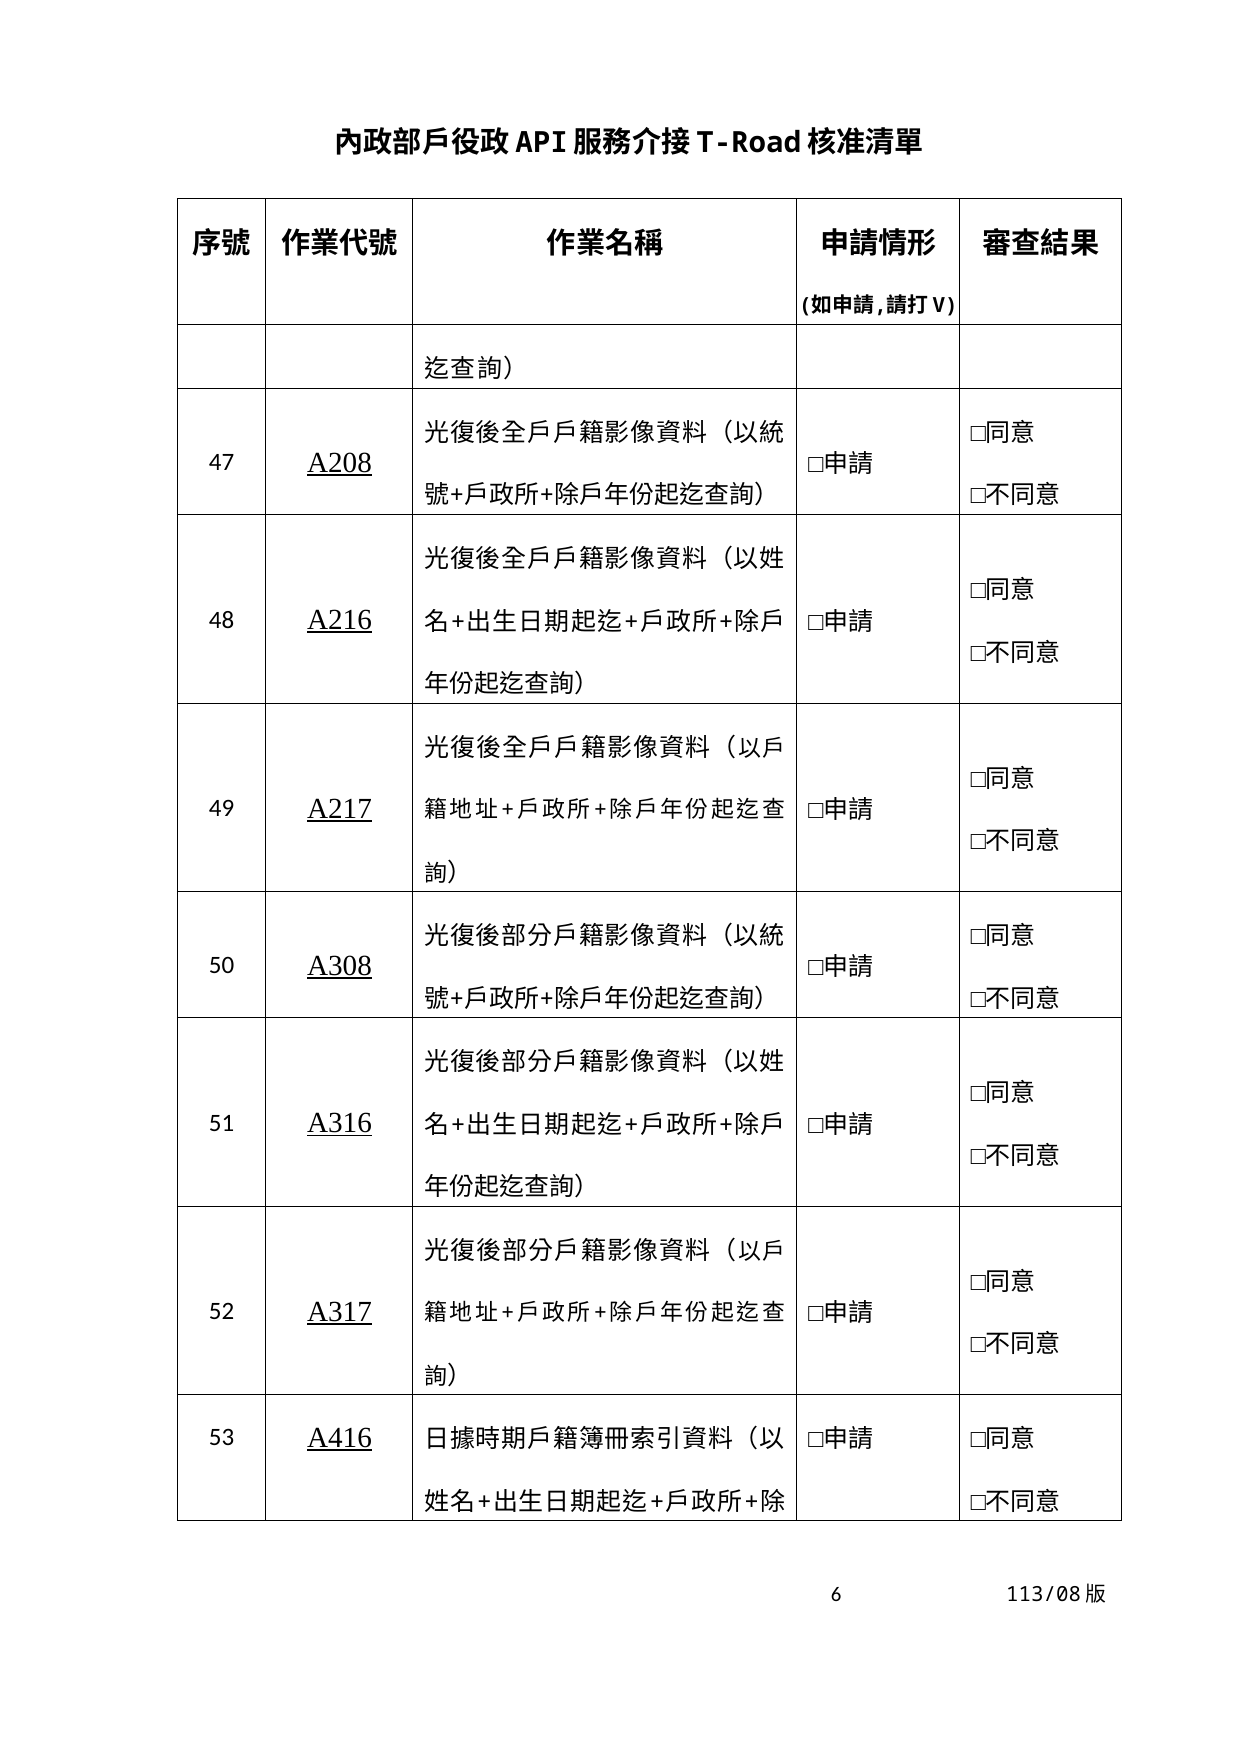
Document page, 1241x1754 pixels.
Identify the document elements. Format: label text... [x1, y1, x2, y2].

table_cell 光復後部分戶籍影像資料（以統號+戶政所+除戶年份起迄查詢） [413, 892, 796, 1017]
table_cell □申請 [797, 704, 959, 891]
table_cell 48 [178, 515, 265, 702]
table_cell □同意 □不同意 [960, 704, 1121, 891]
table_cell □申請 [797, 1207, 959, 1394]
table_cell □申請 [797, 1018, 959, 1206]
table_cell 光復後全戶戶籍影像資料（以姓名+出生日期起迄+戶政所+除戶年份起迄查詢） [413, 515, 796, 702]
table_cell 日據時期戶籍簿冊索引資料（以姓名+出生日期起迄+戶政所+除 [413, 1395, 796, 1520]
table_cell □同意 □不同意 [960, 1207, 1121, 1394]
table_header 審查結果 [960, 199, 1121, 324]
table_cell 光復後部分戶籍影像資料（以戶籍地址+戶政所+除戶年份起迄查詢） [413, 1207, 796, 1394]
table_cell □申請 [797, 892, 959, 1017]
table_cell 光復後部分戶籍影像資料（以姓名+出生日期起迄+戶政所+除戶年份起迄查詢） [413, 1018, 796, 1206]
table_cell □申請 [797, 515, 959, 702]
table_header 序號 [178, 199, 265, 324]
table_cell □同意 □不同意 [960, 389, 1121, 514]
table_cell [797, 325, 959, 388]
table_cell □同意 □不同意 [960, 1018, 1121, 1206]
table_cell A217 [266, 704, 412, 891]
table_cell 迄查詢） [413, 325, 796, 388]
table_header 作業代號 [266, 199, 412, 324]
table_cell A317 [266, 1207, 412, 1394]
table_cell [960, 325, 1121, 388]
table_cell A216 [266, 515, 412, 702]
table_cell A208 [266, 389, 412, 514]
table_cell 光復後全戶戶籍影像資料（以統號+戶政所+除戶年份起迄查詢） [413, 389, 796, 514]
table_cell 49 [178, 704, 265, 891]
table_cell □申請 [797, 389, 959, 514]
table_cell □同意 □不同意 [960, 515, 1121, 702]
table_header 申請情形 (如申請,請打V) [797, 199, 959, 324]
table_cell □申請 [797, 1395, 959, 1520]
table_cell [178, 325, 265, 388]
table_header 作業名稱 [413, 199, 796, 324]
table_cell A416 [266, 1395, 412, 1520]
table_cell □同意 □不同意 [960, 1395, 1121, 1520]
table_cell A308 [266, 892, 412, 1017]
table_cell 50 [178, 892, 265, 1017]
table_cell 52 [178, 1207, 265, 1394]
table_cell 51 [178, 1018, 265, 1206]
table_cell □同意 □不同意 [960, 892, 1121, 1017]
table_cell 53 [178, 1395, 265, 1520]
table_cell [266, 325, 412, 388]
table_cell 47 [178, 389, 265, 514]
table_cell A316 [266, 1018, 412, 1206]
table_cell 光復後全戶戶籍影像資料（以戶籍地址+戶政所+除戶年份起迄查詢） [413, 704, 796, 891]
